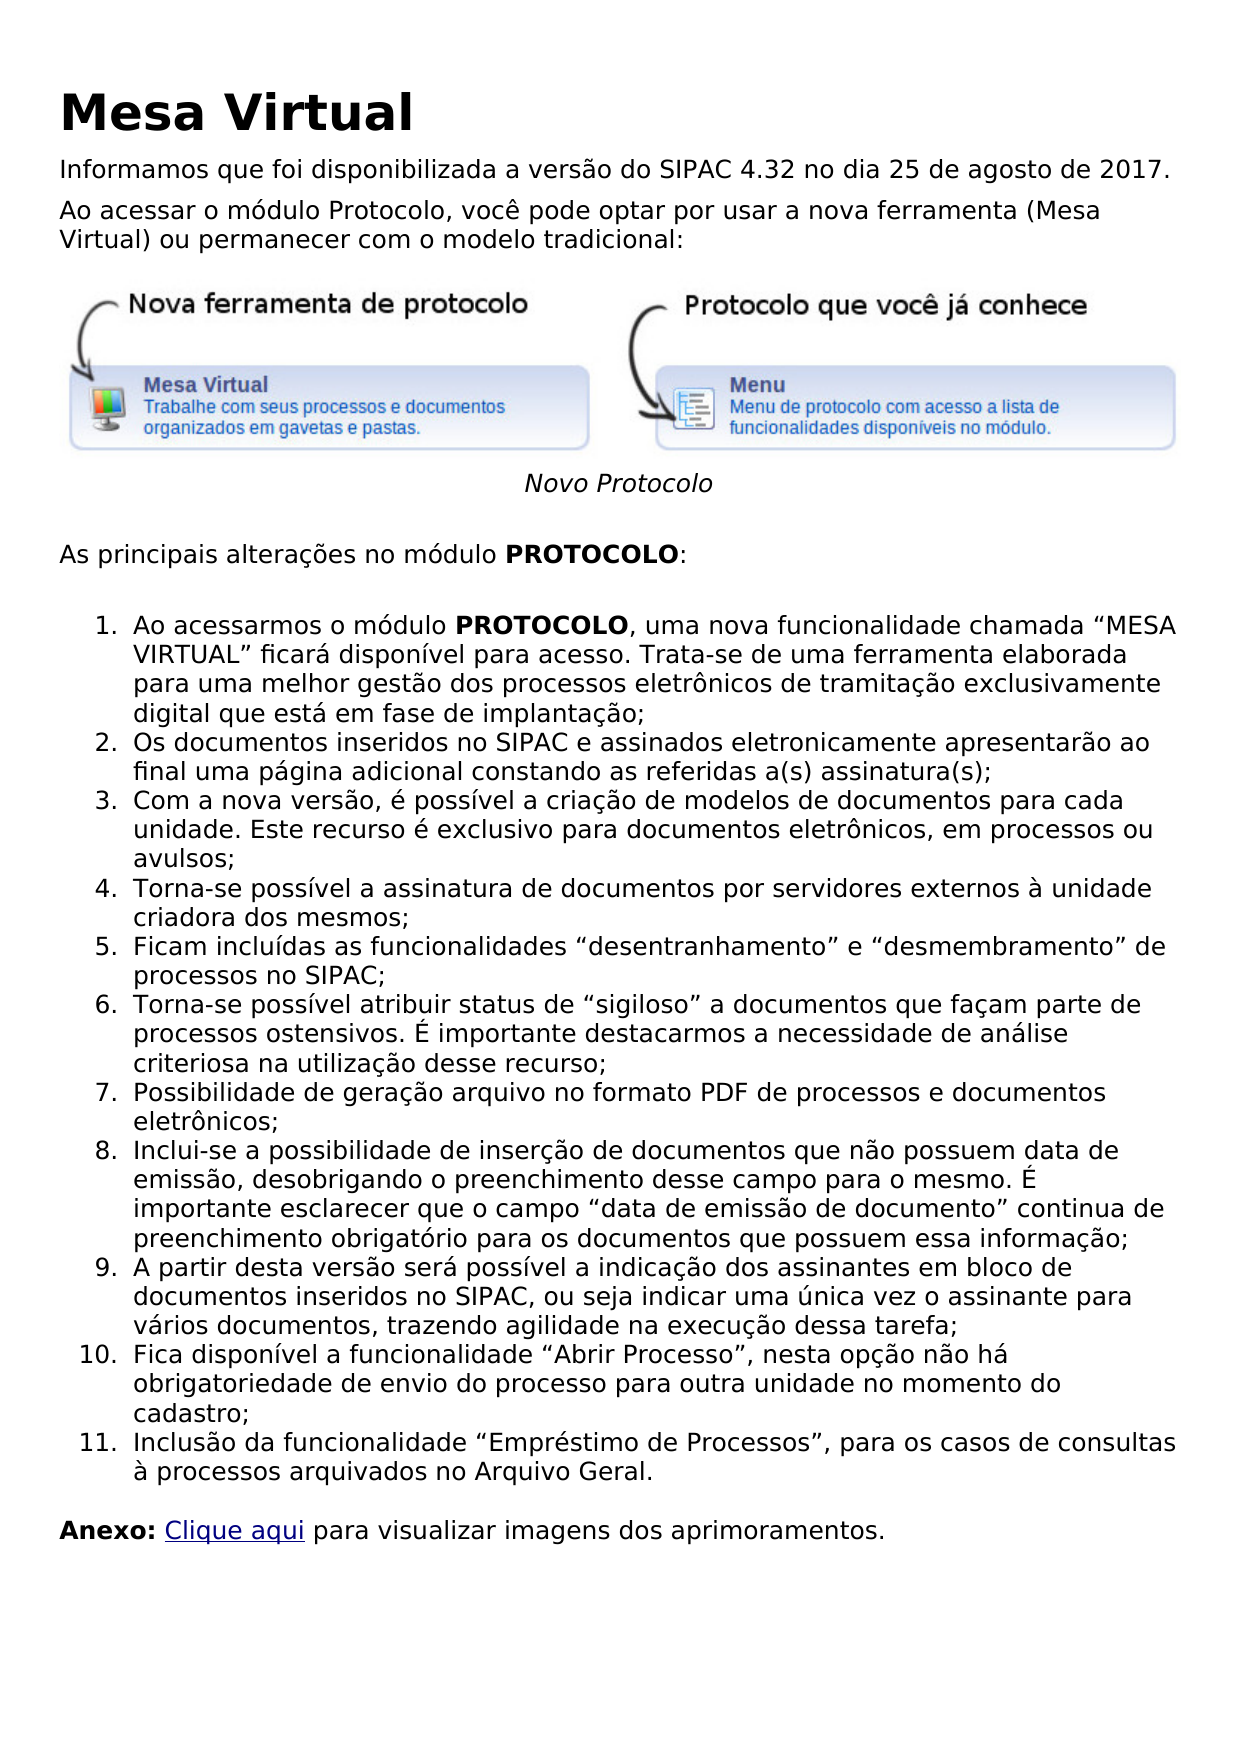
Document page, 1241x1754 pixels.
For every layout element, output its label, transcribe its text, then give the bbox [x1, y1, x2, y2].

text Anexo: Clique aqui para visualizar imagens dos aprimoramentos. [59, 1516, 1181, 1545]
list A partir desta versão será possível a indicação dos assinantes em bloco de documentos inseridos no SIPAC, ou seja indicar uma única vez o assinante para vários documentos, trazendo agilidade na execução dessa tarefa; [118, 1253, 1181, 1341]
list Fica disponível a funcionalidade “Abrir Processo”, nesta opção não há obrigatoriedade de envio do processo para outra unidade no momento do cadastro; [118, 1341, 1181, 1428]
picture [59, 267, 1182, 470]
list Ao acessarmos o módulo PROTOCOLO, uma nova funcionalidade chamada “MESA VIRTUAL” ficará disponível para acesso. Trata-se de uma ferramenta elaborada para uma melhor gestão dos processos eletrônicos de tramitação exclusivamente digital que está em fase de implantação; [118, 611, 1181, 728]
text Informamos que foi disponibilizada a versão do SIPAC 4.32 no dia 25 de agosto de 2017. [59, 155, 1181, 184]
list Torna-se possível atribuir status de “sigiloso” a documentos que façam parte de processos ostensivos. É importante destacarmos a necessidade de análise criteriosa na utilização desse recurso; [118, 991, 1181, 1078]
list Com a nova versão, é possível a criação de modelos de documentos para cada unidade. Este recurso é exclusivo para documentos eletrônicos, em processos ou avulsos; [118, 786, 1181, 874]
subtitle Mesa Virtual [59, 84, 1181, 142]
text Ao acessar o módulo Protocolo, você pode optar por usar a nova ferramenta (Mesa Virtual) ou permanecer com o modelo tradicional: [59, 196, 1181, 255]
list Possibilidade de geração arquivo no formato PDF de processos e documentos eletrônicos; [118, 1078, 1181, 1136]
list Torna-se possível a assinatura de documentos por servidores externos à unidade criadora dos mesmos; [118, 874, 1181, 932]
list Os documentos inseridos no SIPAC e assinados eletronicamente apresentarão ao final uma página adicional constando as referidas a(s) assinatura(s); [118, 728, 1181, 786]
list Inclui-se a possibilidade de inserção de documentos que não possuem data de emissão, desobrigando o preenchimento desse campo para o mesmo. É importante esclarecer que o campo “data de emissão de documento” continua de preenchimento obrigatório para os documentos que possuem essa informação; [118, 1136, 1181, 1253]
list Inclusão da funcionalidade “Empréstimo de Processos”, para os casos de consultas à processos arquivados no Arquivo Geral. [118, 1428, 1181, 1486]
text As principais alterações no módulo PROTOCOLO: [59, 540, 1181, 569]
list Ficam incluídas as funcionalidades “desentranhamento” e “desmembramento” de processos no SIPAC; [118, 932, 1181, 991]
text Novo Protocolo [59, 470, 1181, 498]
